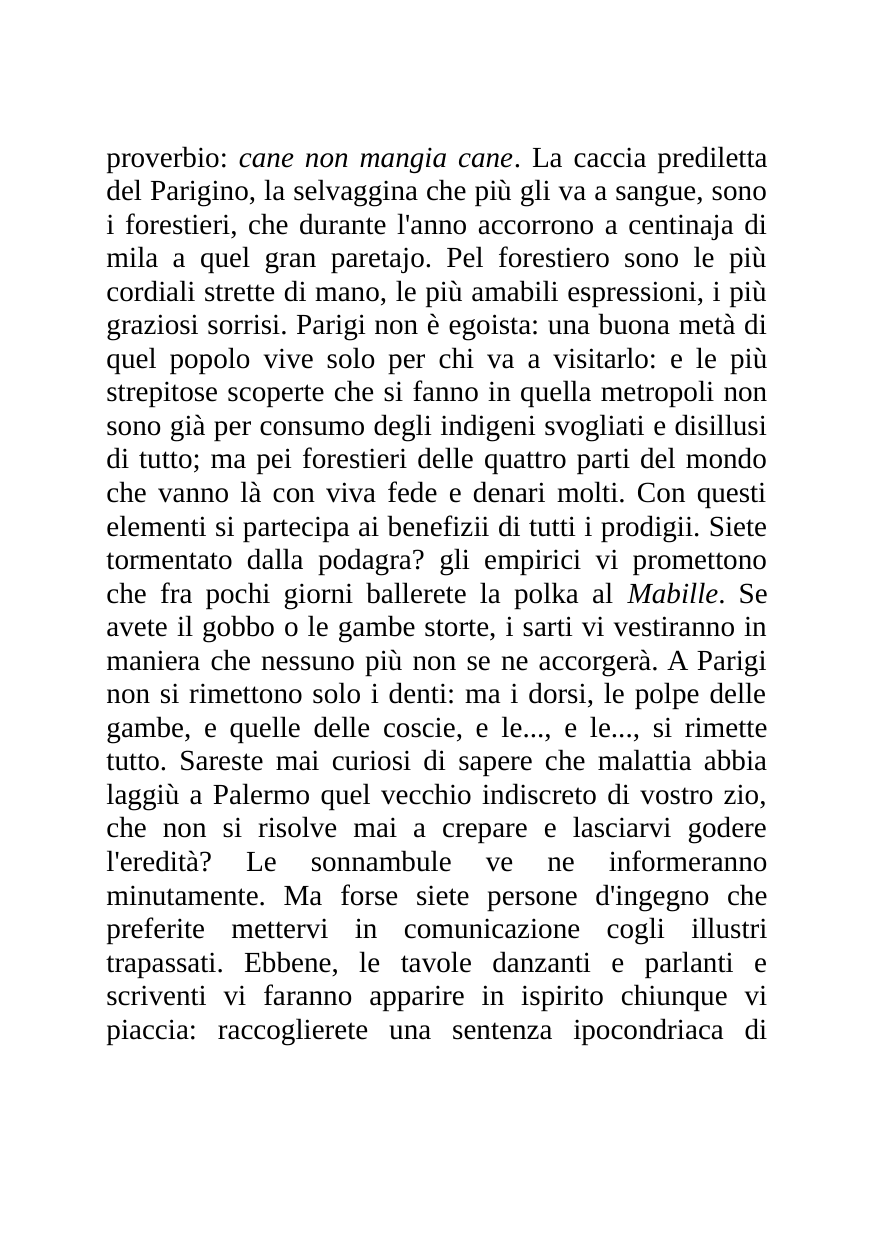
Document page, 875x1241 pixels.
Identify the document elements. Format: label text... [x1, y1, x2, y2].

text proverbio: cane non mangia cane. La caccia prediletta del Parigino, la selvaggina che più gli va a sangue, sono i forestieri, che durante l'anno accorrono a centinaja di mila a quel gran paretajo. Pel forestiero sono le più cordiali strette di mano, le più amabili espressioni, i più graziosi sorrisi. Parigi non è egoista: una buona metà di quel popolo vive solo per chi va a visitarlo: e le più strepitose scoperte che si fanno in quella metropoli non sono già per consumo degli indigeni svogliati e disillusi di tutto; ma pei forestieri delle quattro parti del mondo che vanno là con viva fede e denari molti. Con questi elementi si partecipa ai benefizii di tutti i prodigii. Siete tormentato dalla podagra? gli empirici vi promettono che fra pochi giorni ballerete la polka al Mabille. Se avete il gobbo o le gambe storte, i sarti vi vestiranno in maniera che nessuno più non se ne accorgerà. A Parigi non si rimettono solo i denti: ma i dorsi, le polpe delle gambe, e quelle delle coscie, e le..., e le..., si rimette tutto. Sareste mai curiosi di sapere che malattia abbia laggiù a Palermo quel vecchio indiscreto di vostro zio, che non si risolve mai a crepare e lasciarvi godere l'eredità? Le sonnambule ve ne informeranno minutamente. Ma forse siete persone d'ingegno che preferite mettervi in comunicazione cogli illustri trapassati. Ebbene, le tavole danzanti e parlanti e scriventi vi faranno apparire in ispirito chiunque vi piaccia: raccoglierete una sentenza ipocondriaca di [106, 140, 768, 1045]
